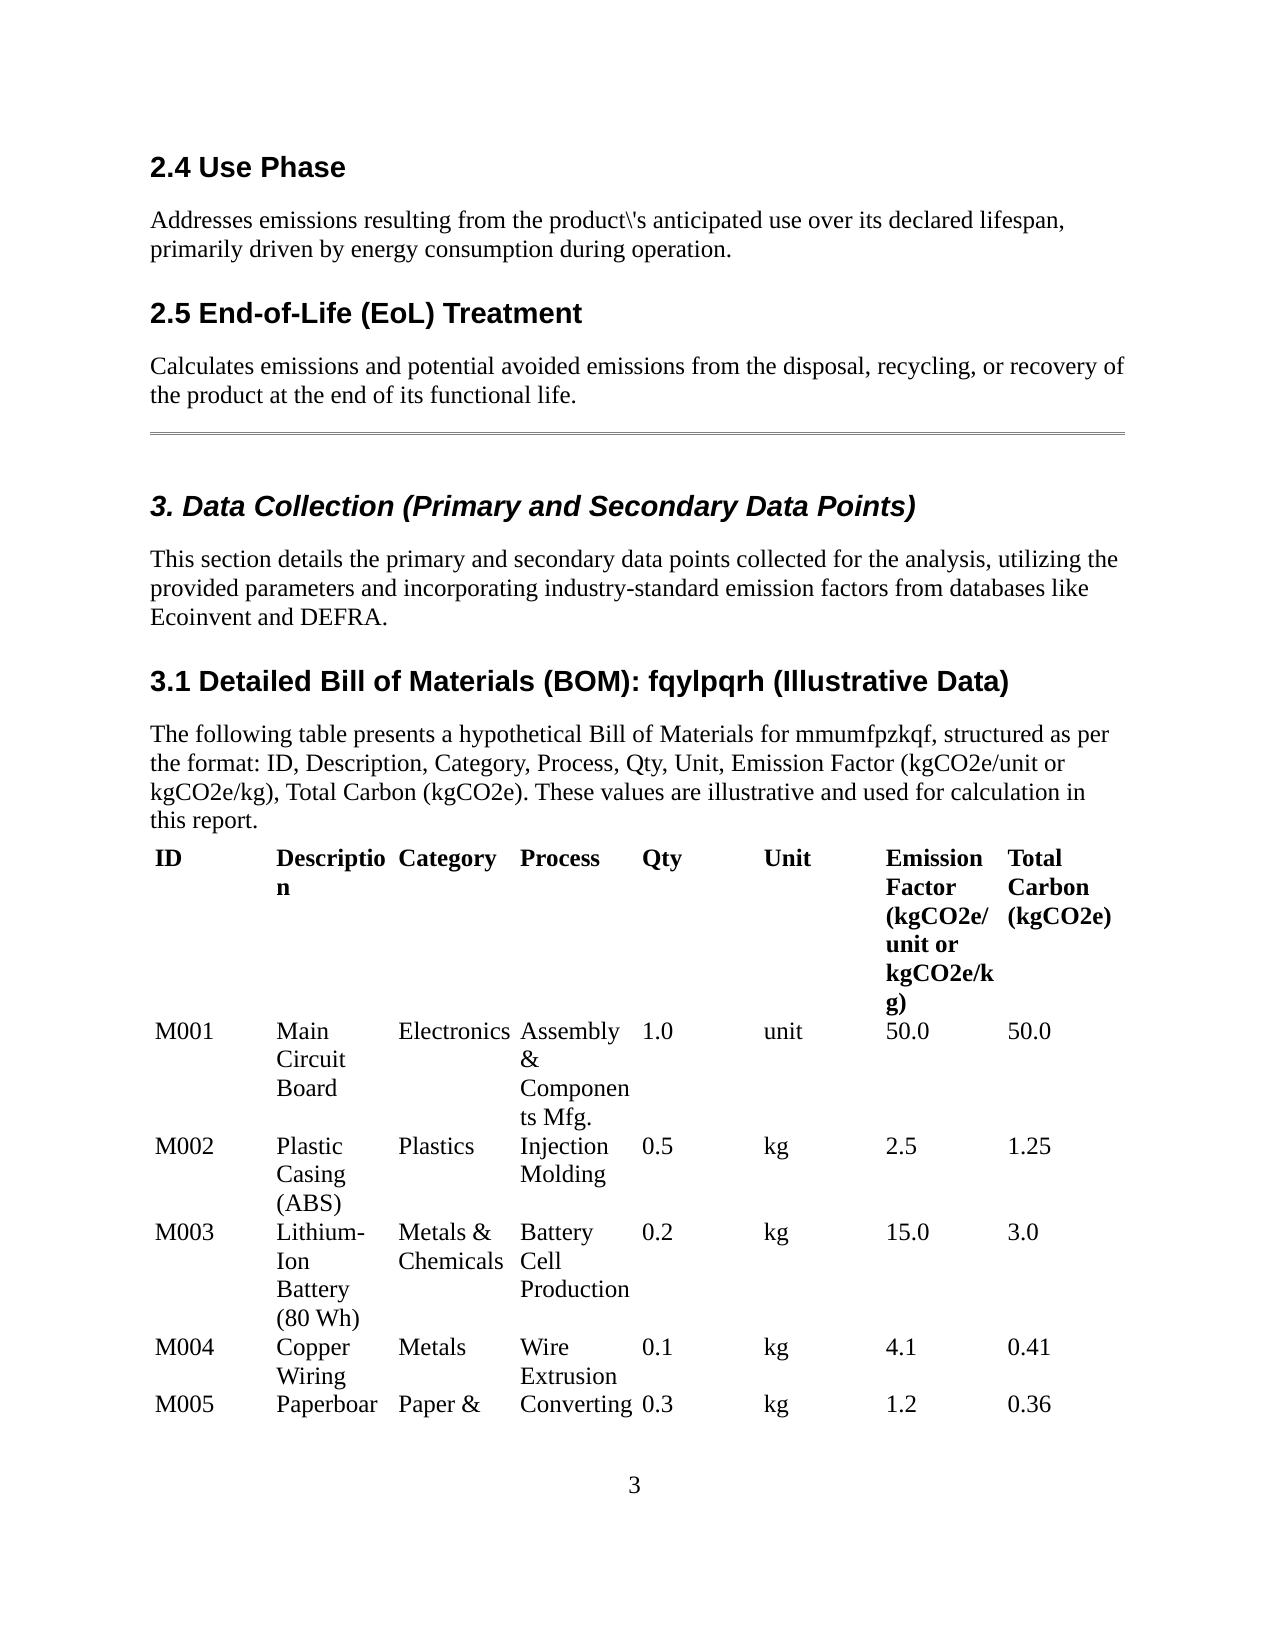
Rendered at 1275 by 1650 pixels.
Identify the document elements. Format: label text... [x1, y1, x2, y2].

table_cell Plastics [394, 1131, 516, 1217]
table_cell M003 [150, 1217, 272, 1332]
table_cell Assembly & Components Mfg. [516, 1016, 637, 1131]
table_cell 4.1 [881, 1332, 1003, 1389]
table_cell 2.5 [881, 1131, 1003, 1217]
table_cell M001 [150, 1016, 272, 1131]
table_cell Wire Extrusion [516, 1332, 637, 1389]
text Calculates emissions and potential avoided emissions from the disposal, recycling, or recovery of the product at the end of its functional life. [150, 351, 1125, 409]
table_header Unit [759, 843, 881, 1016]
table_cell 0.5 [638, 1131, 759, 1217]
table_cell kg [759, 1390, 881, 1418]
table_cell Paperboar [272, 1390, 394, 1418]
table_header Description [272, 843, 394, 1016]
table_cell 1.2 [881, 1390, 1003, 1418]
table_cell Lithium-Ion Battery (80 Wh) [272, 1217, 394, 1332]
subtitle 2.4 Use Phase [150, 150, 1125, 183]
table_cell Metals & Chemicals [394, 1217, 516, 1332]
table_cell 0.3 [638, 1390, 759, 1418]
text The following table presents a hypothetical Bill of Materials for mmumfpzkqf, structured as per the format: ID, Description, Category, Process, Qty, Unit, Emission Factor (kgCO2e/unit or kgCO2e/kg), Total Carbon (kgCO2e). These values are illustrative and used for calculation in this report. [150, 719, 1125, 834]
table_cell Injection Molding [516, 1131, 637, 1217]
table_cell Plastic Casing (ABS) [272, 1131, 394, 1217]
table_cell 0.36 [1003, 1390, 1125, 1418]
table_cell kg [759, 1131, 881, 1217]
table_cell 50.0 [1003, 1016, 1125, 1131]
table_cell unit [759, 1016, 881, 1131]
table_header Process [516, 843, 637, 1016]
table_header Emission Factor (kgCO2e/unit or kgCO2e/kg) [881, 843, 1003, 1016]
table_header Category [394, 843, 516, 1016]
table_cell Metals [394, 1332, 516, 1389]
text Addresses emissions resulting from the product\'s anticipated use over its declared lifespan, primarily driven by energy consumption during operation. [150, 205, 1125, 262]
text This section details the primary and secondary data points collected for the analysis, utilizing the provided parameters and incorporating industry-standard emission factors from databases like Ecoinvent and DEFRA. [150, 544, 1125, 630]
table_cell Converting [516, 1390, 637, 1418]
table_cell Paper & [394, 1390, 516, 1418]
table_header ID [150, 843, 272, 1016]
table_cell 3.0 [1003, 1217, 1125, 1332]
table_cell 15.0 [881, 1217, 1003, 1332]
table_cell Battery Cell Production [516, 1217, 637, 1332]
table_cell M002 [150, 1131, 272, 1217]
table_cell Copper Wiring [272, 1332, 394, 1389]
table_cell 0.1 [638, 1332, 759, 1389]
table_cell Main Circuit Board [272, 1016, 394, 1131]
subtitle 3.1 Detailed Bill of Materials (BOM): fqylpqrh (Illustrative Data) [150, 664, 1125, 698]
table_header Total Carbon (kgCO2e) [1003, 843, 1125, 1016]
table_cell M005 [150, 1390, 272, 1418]
table_cell 50.0 [881, 1016, 1003, 1131]
table_header Qty [638, 843, 759, 1016]
table_cell M004 [150, 1332, 272, 1389]
table_cell 1.25 [1003, 1131, 1125, 1217]
subtitle 2.5 End-of-Life (EoL) Treatment [150, 296, 1125, 330]
table_cell 1.0 [638, 1016, 759, 1131]
table_cell Electronics [394, 1016, 516, 1131]
table_cell kg [759, 1332, 881, 1389]
table_cell 0.41 [1003, 1332, 1125, 1389]
subtitle 3. Data Collection (Primary and Secondary Data Points) [150, 489, 1125, 523]
table_cell kg [759, 1217, 881, 1332]
table_cell 0.2 [638, 1217, 759, 1332]
